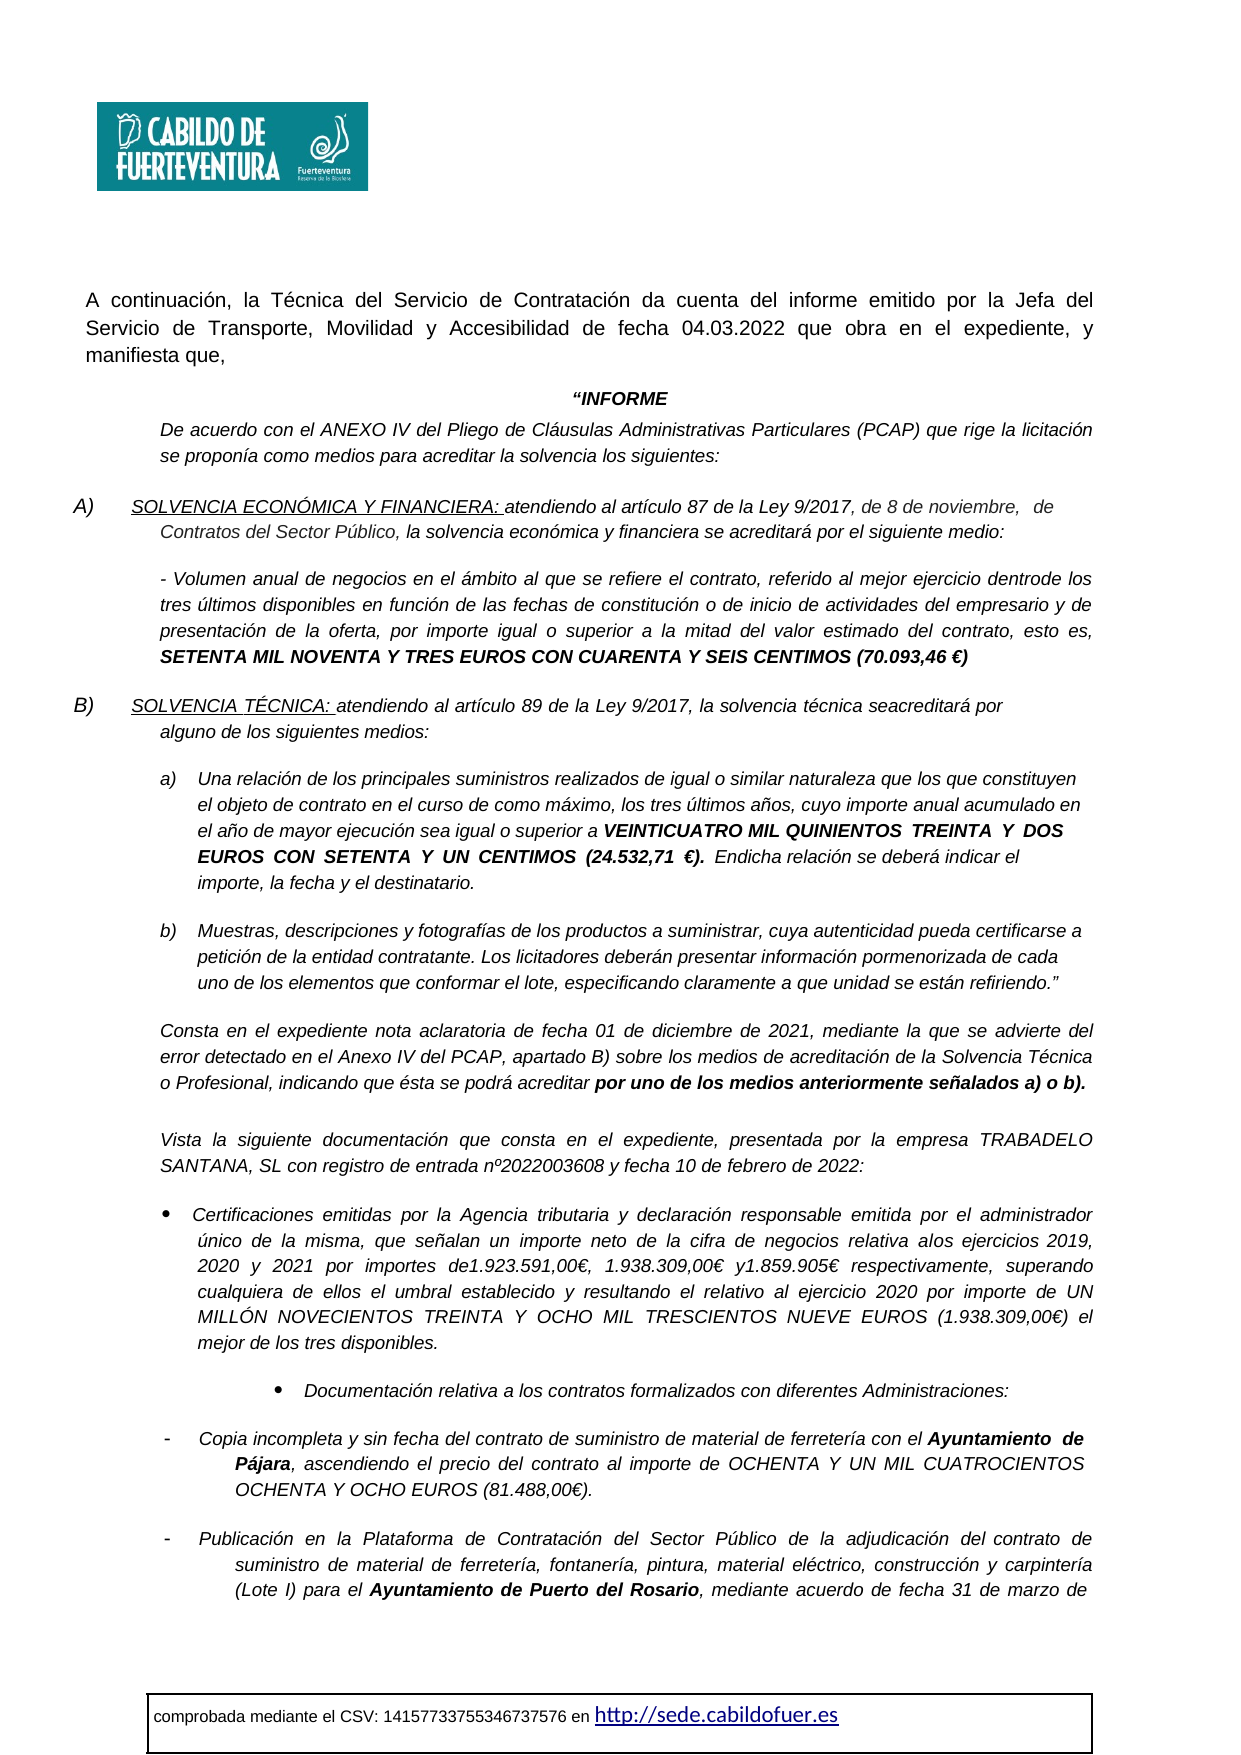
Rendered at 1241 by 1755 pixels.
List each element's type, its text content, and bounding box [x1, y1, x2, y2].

list Copia incompleta y sin fecha del contrato de suministro de material de ferretería con el Ayuntamiento de Pájara, ascendiendo el precio del contrato al importe de OCHENTA Y UN MIL CUATROCIENTOS OCHENTA Y OCHO EUROS (81.488,00€). [163, 1426, 1085, 1500]
text Vista la siguiente documentación que consta en el expediente, presentada por la empresa TRABADELO SANTANA, SL con registro de entrada nº2022003608 y fecha 10 de febrero de 2022: [160, 1129, 1093, 1177]
list Documentación relativa a los contratos formalizados con diferentes Administraciones: [274, 1380, 1107, 1402]
text - Volumen anual de negocios en el ámbito al que se refiere el contrato, referido al mejor ejercicio dentrode los tres últimos disponibles en función de las fechas de constitución o de inicio de actividades del empresario y de presentación de la oferta, por importe igual o superior a la mitad del valor estimado del contrato, esto es, SETENTA MIL NOVENTA Y TRES EUROS CON CUARENTA Y SEIS CENTIMOS (70.093,46 €) [160, 568, 1093, 667]
list SOLVENCIA ECONÓMICA Y FINANCIERA: atendiendo al artículo 87 de la Ley 9/2017, de 8 de noviembre, de Contratos del Sector Público, la solvencia económica y financiera se acreditará por el siguiente medio: [73, 493, 1085, 542]
list Muestras, descripciones y fotografías de los productos a suministrar, cuya autenticidad pueda certificarse a petición de la entidad contratante. Los licitadores deberán presentar información pormenorizada de cada uno de los elementos que conformar el lote, especificando claramente a que unidad se están refiriendo.” [160, 920, 1085, 994]
list Certificaciones emitidas por la Agencia tributaria y declaración responsable emitida por el administrador único de la misma, que señalan un importe neto de la cifra de negocios relativa alos ejercicios 2019, 2020 y 2021 por importes de1.923.591,00€, 1.938.309,00€ y1.859.905€ respectivamente, superando cualquiera de ellos el umbral establecido y resultando el relativo al ejercicio 2020 por importe de UN MILLÓN NOVECIENTOS TREINTA Y OCHO MIL TRESCIENTOS NUEVE EUROS (1.938.309,00€) el mejor de los tres disponibles. [162, 1204, 1093, 1353]
text “INFORME [518, 388, 723, 409]
text A continuación, la Técnica del Servicio de Contratación da cuenta del informe emitido por la Jefa del Servicio de Transporte, Movilidad y Accesibilidad de fecha 04.03.2022 que obra en el expediente, y manifiesta que, [85, 288, 1093, 367]
list SOLVENCIA TÉCNICA: atendiendo al artículo 89 de la Ley 9/2017, la solvencia técnica seacreditará por alguno de los siguientes medios: [73, 693, 1072, 742]
text Consta en el expediente nota aclaratoria de fecha 01 de diciembre de 2021, mediante la que se advierte del error detectado en el Anexo IV del PCAP, apartado B) sobre los medios de acreditación de la Solvencia Técnica o Profesional, indicando que ésta se podrá acreditar por uno de los medios anteriormente señalados a) o b). [160, 1019, 1093, 1093]
list Una relación de los principales suministros realizados de igual o similar naturaleza que los que constituyen el objeto de contrato en el curso de como máximo, los tres últimos años, cuyo importe anual acumulado en el año de mayor ejecución sea igual o superior a VEINTICUATRO MIL QUINIENTOS TREINTA Y DOS EUROS CON SETENTA Y UN CENTIMOS (24.532,71 €). Endicha relación se deberá indicar el importe, la fecha y el destinatario. [160, 768, 1085, 893]
text De acuerdo con el ANEXO IV del Pliego de Cláusulas Administrativas Particulares (PCAP) que rige la licitación se proponía como medios para acreditar la solvencia los siguientes: [160, 419, 1093, 466]
list Publicación en la Plataforma de Contratación del Sector Público de la adjudicación del contrato de suministro de material de ferretería, fontanería, pintura, material eléctrico, construcción y carpintería (Lote I) para el Ayuntamiento de Puerto del Rosario, mediante acuerdo de fecha 31 de marzo de [163, 1526, 1093, 1600]
